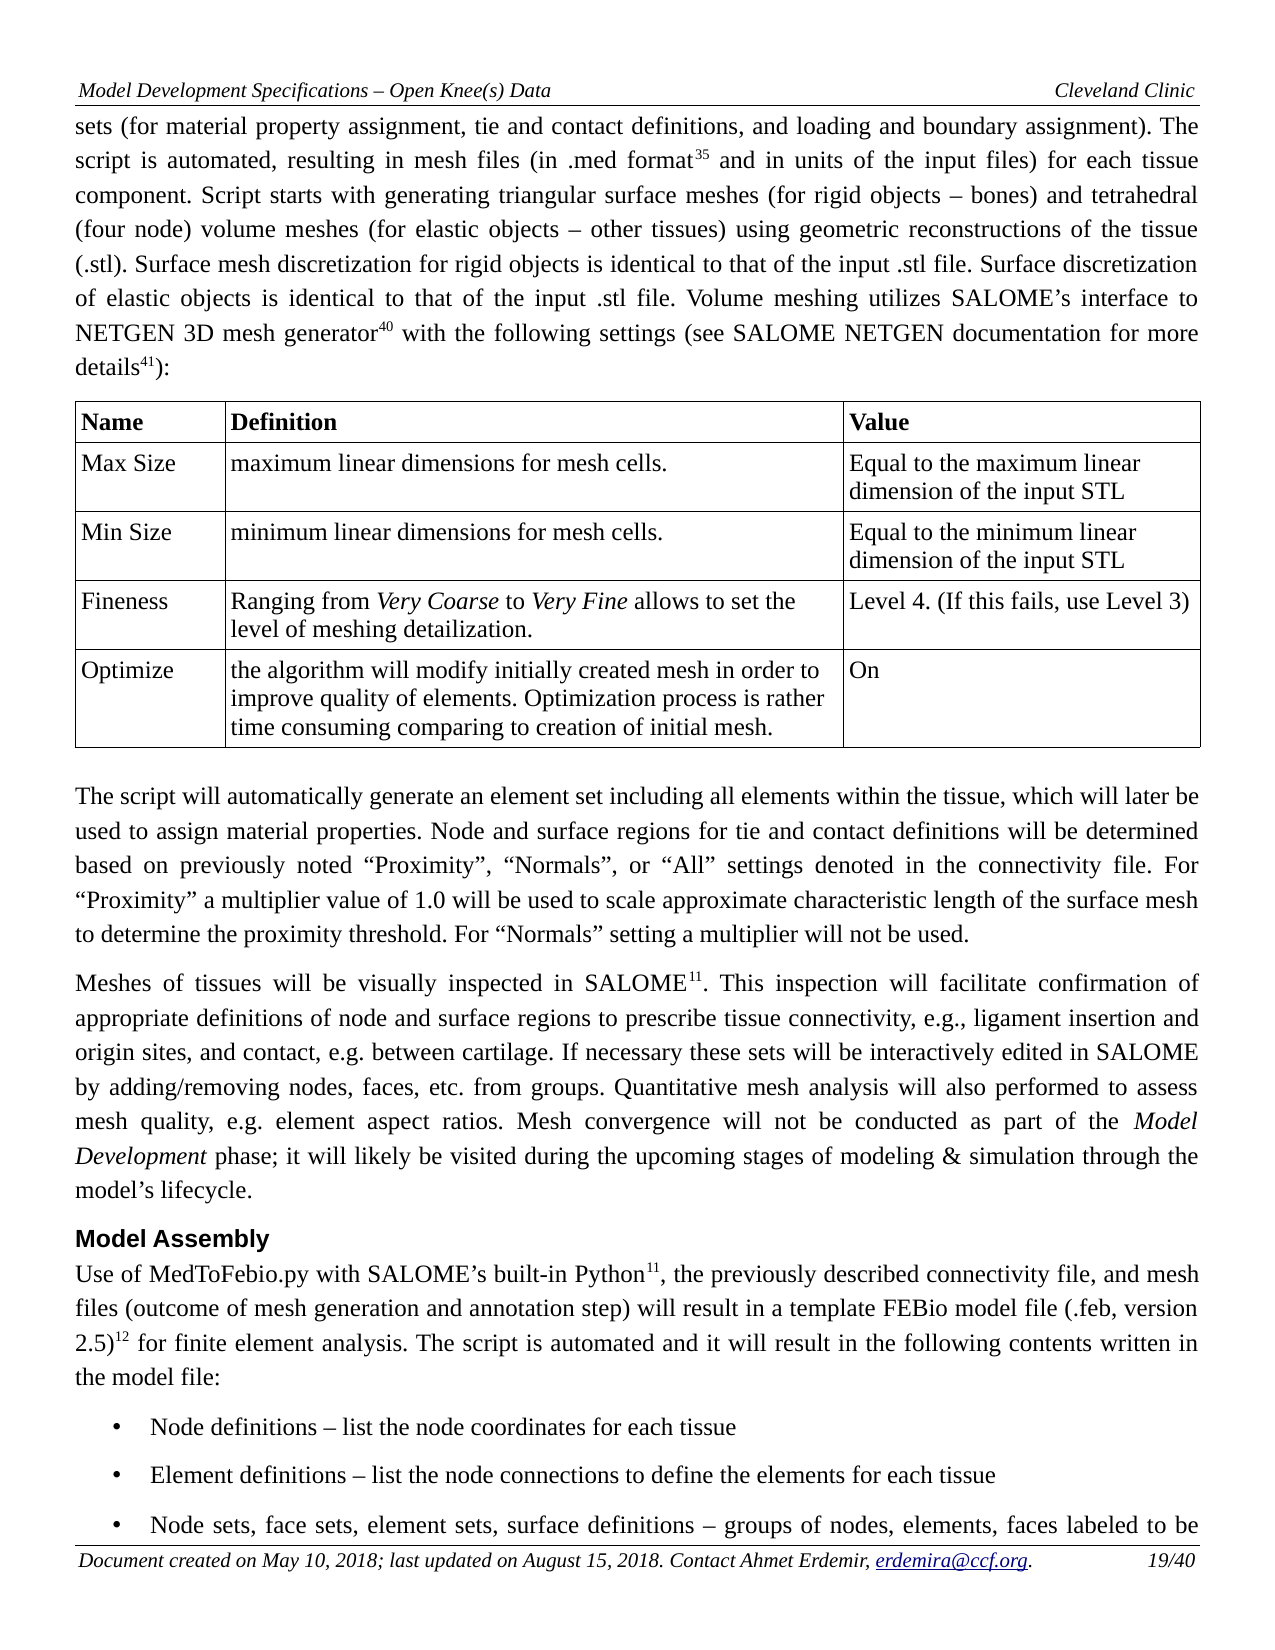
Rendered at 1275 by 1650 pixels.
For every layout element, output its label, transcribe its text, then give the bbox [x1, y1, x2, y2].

table_cell On [844, 650, 1200, 747]
table_cell Equal to the minimum linear dimension of the input STL [844, 512, 1200, 580]
text Use of MedToFebio.py with SALOME’s built-in Python11, the previously described connectivity file, and mesh files (outcome of mesh generation and annotation step) will result in a template FEBio model file (.feb, version 2.5)12 for finite element analysis. The script is automated and it will result in the following contents written in the model file: [75, 1259, 1200, 1391]
table_header Name [76, 402, 225, 442]
table_cell minimum linear dimensions for mesh cells. [226, 512, 843, 580]
list Element definitions – list the node connections to define the elements for each tissue [112, 1461, 1200, 1489]
table_cell maximum linear dimensions for mesh cells. [226, 443, 843, 511]
subtitle Model Assembly [75, 1224, 1200, 1253]
table_cell Equal to the maximum linear dimension of the input STL [844, 443, 1200, 511]
table_cell Optimize [76, 650, 225, 747]
table_cell Fineness [76, 581, 225, 649]
table_header Definition [226, 402, 843, 442]
table_cell Max Size [76, 443, 225, 511]
list Node definitions – list the node coordinates for each tissue [112, 1412, 1200, 1440]
table_cell the algorithm will modify initially created mesh in order to improve quality of elements. Optimization process is rather time consuming comparing to creation of initial mesh. [226, 650, 843, 747]
table_cell Ranging from Very Coarse to Very Fine allows to set the level of meshing detailization. [226, 581, 843, 649]
text sets (for material property assignment, tie and contact definitions, and loading and boundary assignment). The script is automated, resulting in mesh files (in .med format35 and in units of the input files) for each tissue component. Script starts with generating triangular surface meshes (for rigid objects – bones) and tetrahedral (four node) volume meshes (for elastic objects – other tissues) using geometric reconstructions of the tissue (.stl). Surface mesh discretization for rigid objects is identical to that of the input .stl file. Surface discretization of elastic objects is identical to that of the input .stl file. Volume meshing utilizes SALOME’s interface to NETGEN 3D mesh generator40 with the following settings (see SALOME NETGEN documentation for more details41): [75, 111, 1200, 381]
table_cell Min Size [76, 512, 225, 580]
list Node sets, face sets, element sets, surface definitions – groups of nodes, elements, faces labeled to be [112, 1510, 1200, 1538]
table_header Value [844, 402, 1200, 442]
text The script will automatically generate an element set including all elements within the tissue, which will later be used to assign material properties. Node and surface regions for tie and contact definitions will be determined based on previously noted “Proximity”, “Normals”, or “All” settings denoted in the connectivity file. For “Proximity” a multiplier value of 1.0 will be used to scale approximate characteristic length of the surface mesh to determine the proximity threshold. For “Normals” setting a multiplier will not be used. [75, 781, 1200, 948]
table_cell Level 4. (If this fails, use Level 3) [844, 581, 1200, 649]
text Meshes of tissues will be visually inspected in SALOME11. This inspection will facilitate confirmation of appropriate definitions of node and surface regions to prescribe tissue connectivity, e.g., ligament insertion and origin sites, and contact, e.g. between cartilage. If necessary these sets will be interactively edited in SALOME by adding/removing nodes, faces, etc. from groups. Quantitative mesh analysis will also performed to assess mesh quality, e.g. element aspect ratios. Mesh convergence will not be conducted as part of the Model Development phase; it will likely be visited during the upcoming stages of modeling & simulation through the model’s lifecycle. [75, 968, 1200, 1204]
